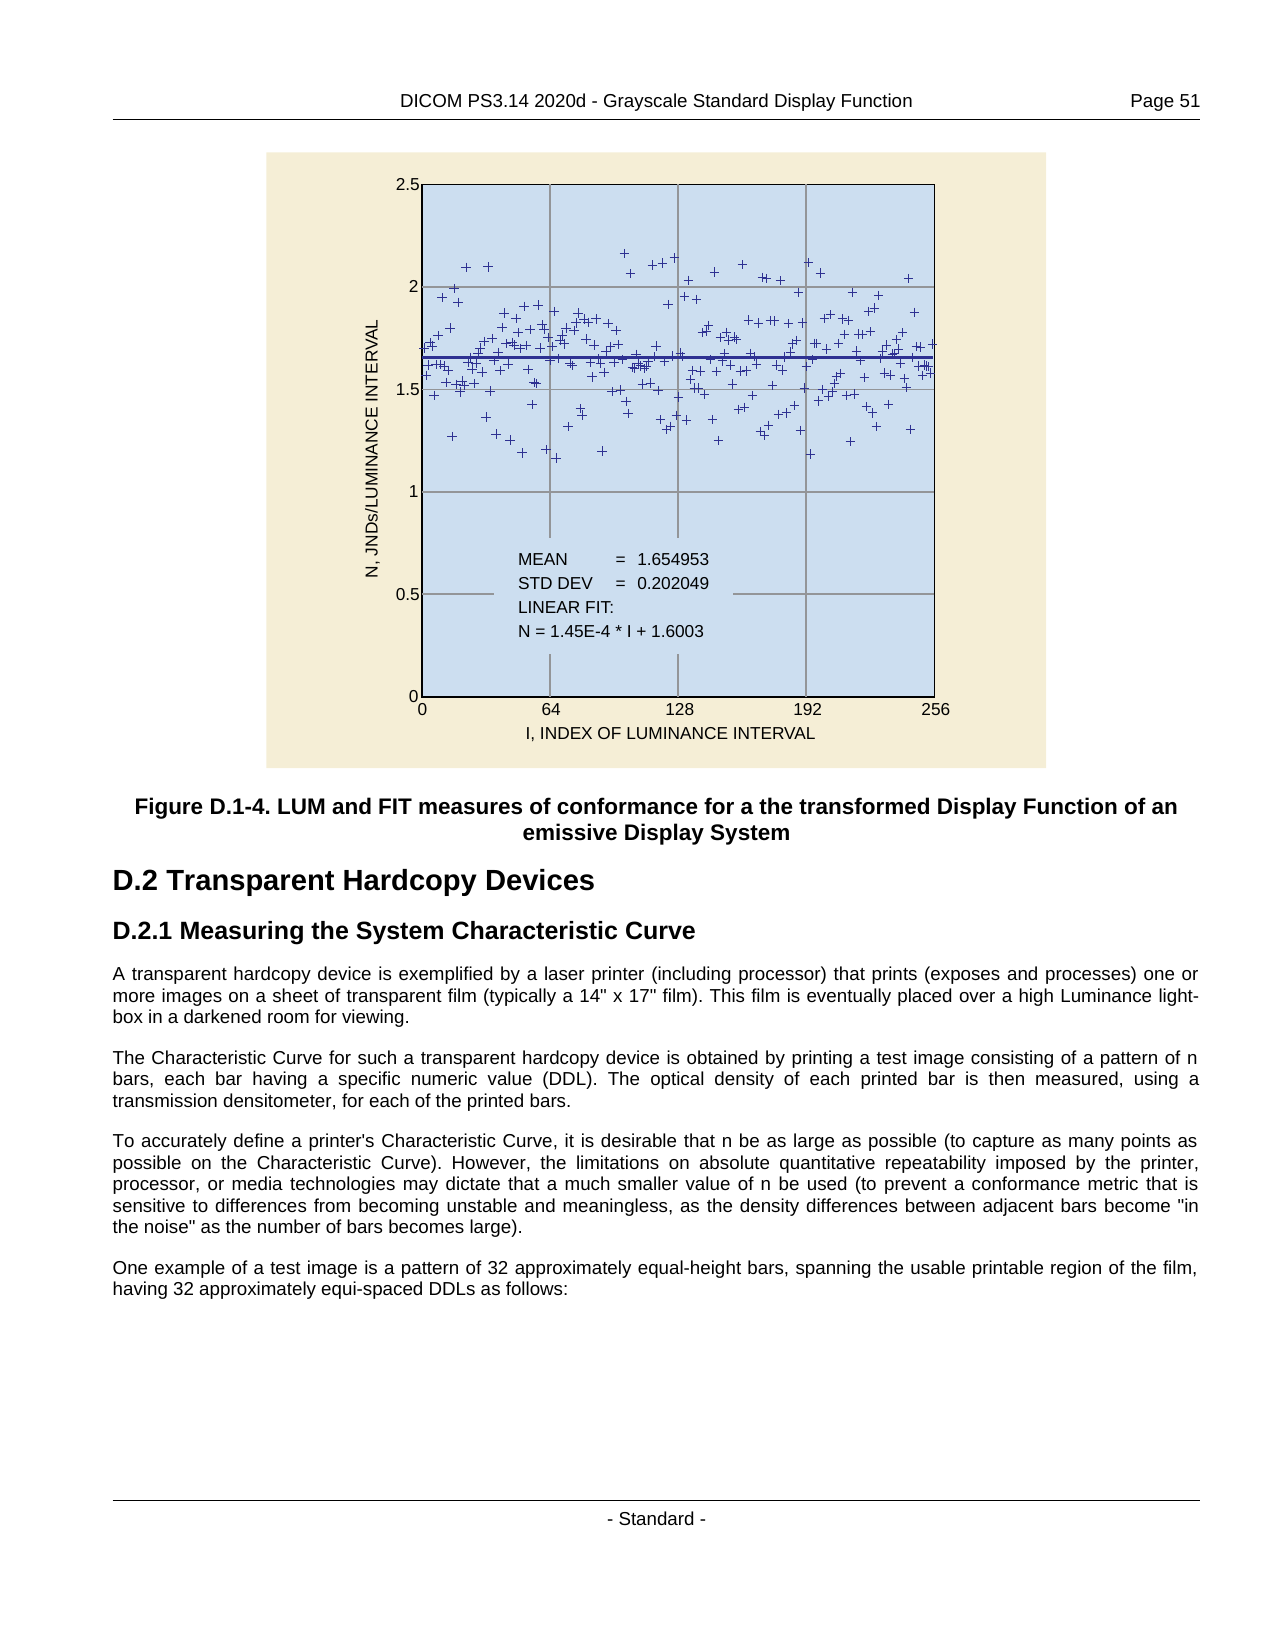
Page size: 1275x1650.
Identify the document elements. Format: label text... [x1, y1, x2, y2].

text To accurately define a printer's Characteristic Curve, it is desirable that n be as large as possible (to capture as many points as possible on the Characteristic Curve). However, the limitations on absolute quantitative repeatability imposed by the printer, processor, or media technologies may dictate that a much smaller value of n be used (to prevent a conformance metric that is sensitive to differences from becoming unstable and meaningless, as the density differences between adjacent bars become "in the noise" as the number of bars becomes large). [112, 1130, 1200, 1238]
text D.2.1 Measuring the System Characteristic Curve [112, 916, 1200, 944]
text One example of a test image is a pattern of 32 approximately equal-height bars, spanning the usable printable region of the film, having 32 approximately equi-spaced DDLs as follows: [112, 1257, 1200, 1300]
text Figure D.1-4. LUM and FIT measures of conformance for a the transformed Display Function of an emissive Display System [112, 793, 1200, 844]
text D.2 Transparent Hardcopy Devices [112, 863, 1200, 897]
text A transparent hardcopy device is exemplified by a laser printer (including processor) that prints (exposes and processes) one or more images on a sheet of transparent film (typically a 14" x 17" film). This film is eventually placed over a high Luminance light-box in a darkened room for viewing. [112, 963, 1200, 1028]
text The Characteristic Curve for such a transparent hardcopy device is obtained by printing a test image consisting of a pattern of n bars, each bar having a specific numeric value (DDL). The optical density of each printed bar is then measured, using a transmission densitometer, for each of the printed bars. [112, 1047, 1200, 1111]
